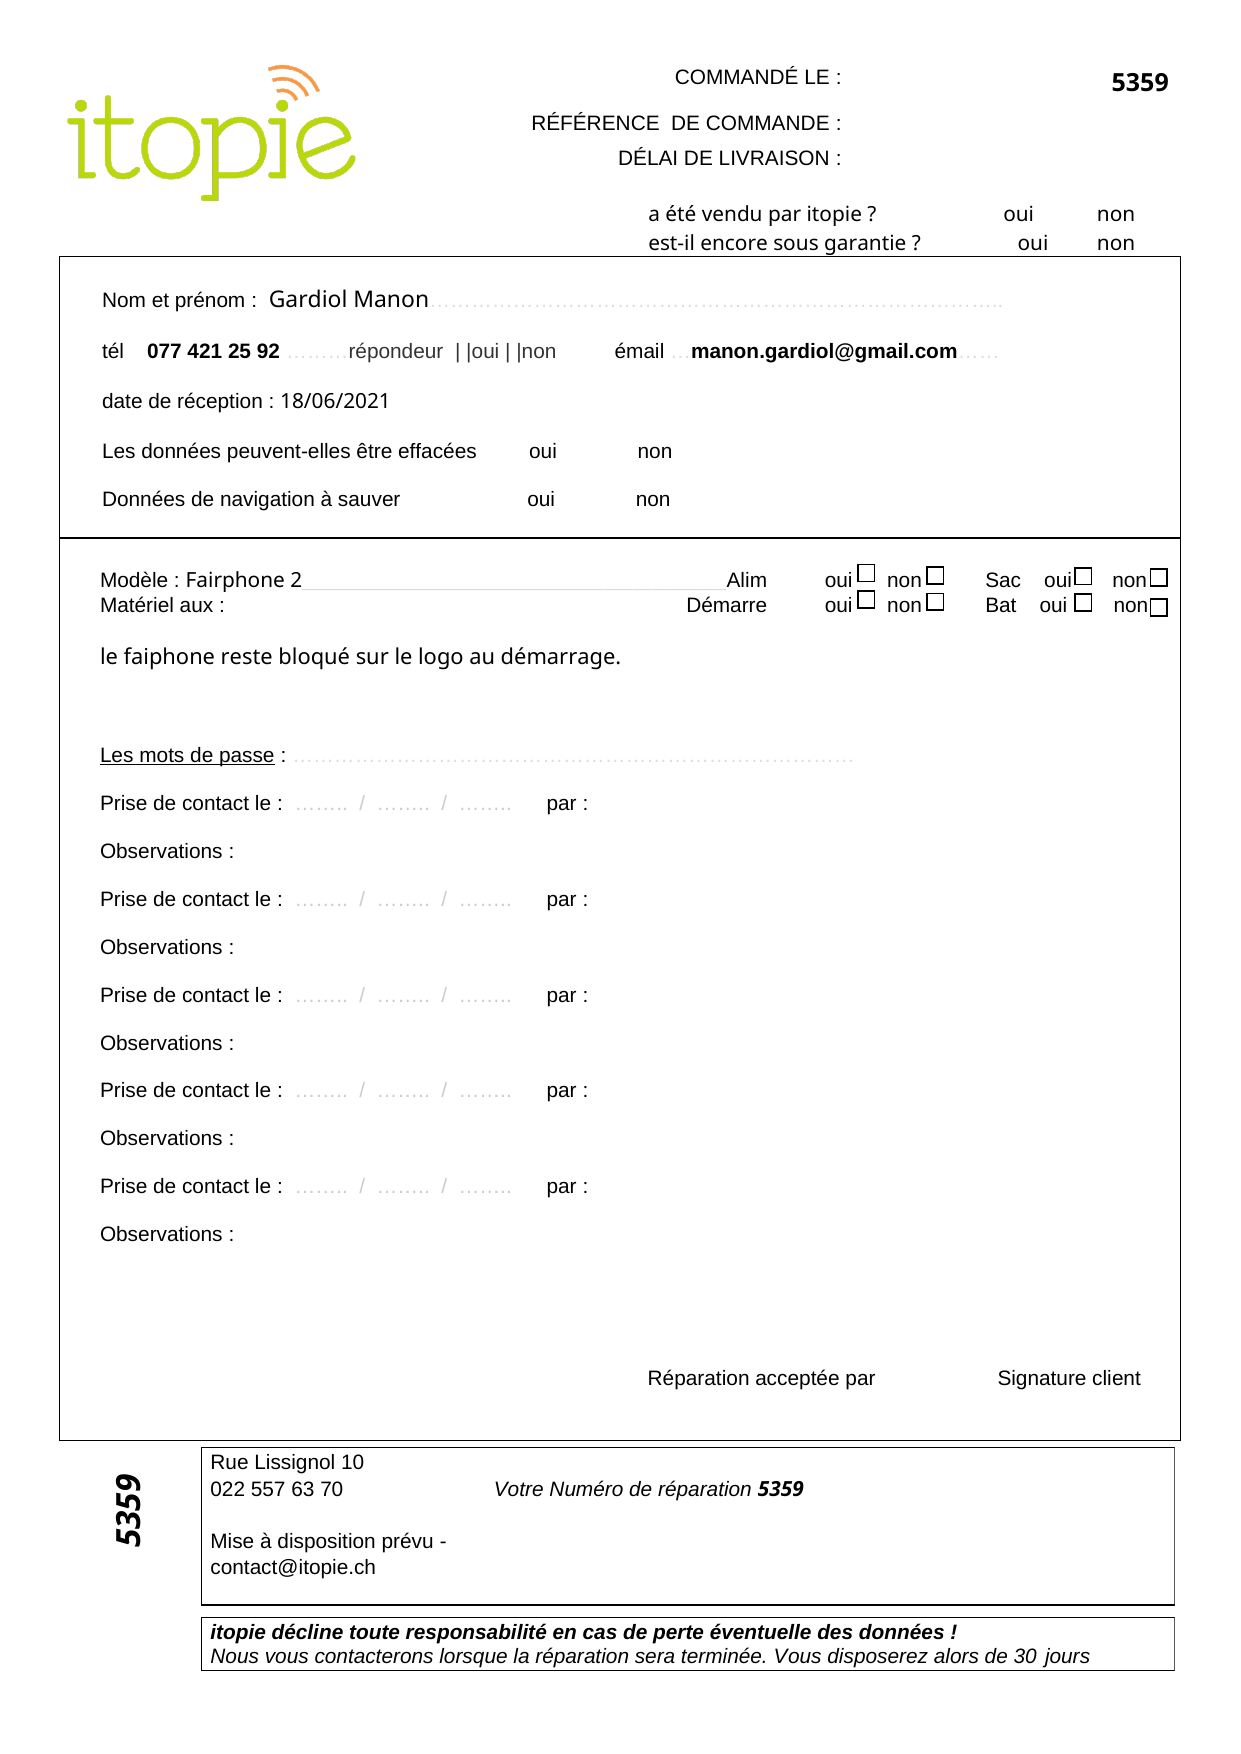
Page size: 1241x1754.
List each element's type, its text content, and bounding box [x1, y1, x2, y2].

table_cell itopie décline toute responsabilité en cas de perte éventuelle des données ! Nous vous contacterons lorsque la réparation sera terminée. Vous disposerez alors de 30 jours [195, 1611, 1180, 1677]
text date de réception : 18/06/2021 [60, 383, 1180, 415]
text Observations : [60, 931, 1180, 958]
table_cell RÉFÉRENCE DE COMMANDE : [490, 105, 847, 140]
text le faiphone reste bloqué sur le logo au démarrage. [60, 638, 1180, 671]
table_header Rue Lissignol 10 022 557 63 70 Votre Numéro de réparation 5359 Mise à disposition prévu - contact@itopie.ch [195, 1441, 1180, 1611]
text tél 077 421 25 92 ………répondeur | |oui | |non émail …manon.gardiol@gmail.com…… [60, 335, 1180, 362]
text Prise de contact le : …….. / …….. / …….. par : [60, 883, 1180, 911]
text Réparation acceptée par Signature client [60, 1363, 1180, 1390]
picture [67, 65, 356, 201]
table_cell [847, 140, 1180, 175]
table_cell [847, 105, 1180, 140]
text Données de navigation à sauver oui non [60, 484, 1180, 511]
text a été vendu par itopie ? oui non [59, 199, 1181, 228]
text Prise de contact le : …….. / …….. / …….. par : [60, 1171, 1180, 1198]
text Prise de contact le : …….. / …….. / …….. par : [60, 788, 1180, 815]
text Les données peuvent-elles être effacées oui non [60, 436, 1180, 463]
text Prise de contact le : …….. / …….. / …….. par : [60, 1075, 1180, 1102]
text Modèle : Fairphone 2 Alim oui non Sac oui non [879, 562, 925, 590]
text Matériel aux : Démarre oui non Bat oui non [60, 590, 1180, 617]
text Modèle : Fairphone 2 Alim oui non Sac oui non [60, 562, 856, 590]
table_header 5359 [847, 59, 1180, 104]
text Observations : [60, 1123, 1180, 1150]
text Observations : [60, 1219, 1180, 1246]
text Les mots de passe : ……………………………………………………………………… [60, 740, 1180, 767]
text Modèle : Fairphone 2 Alim oui non Sac oui non [948, 562, 1180, 590]
text Observations : [60, 836, 1180, 863]
table_cell DÉLAI DE LIVRAISON : [490, 140, 847, 175]
text Observations : [60, 1027, 1180, 1054]
text Prise de contact le : …….. / …….. / …….. par : [60, 979, 1180, 1006]
table_header 5359 [59, 1441, 195, 1677]
text Nom et prénom : Gardiol Manon……………………………………………………………………….. [60, 280, 1180, 314]
table_header COMMANDÉ LE : [490, 59, 847, 104]
text est-il encore sous garantie ? oui non [59, 228, 1181, 256]
